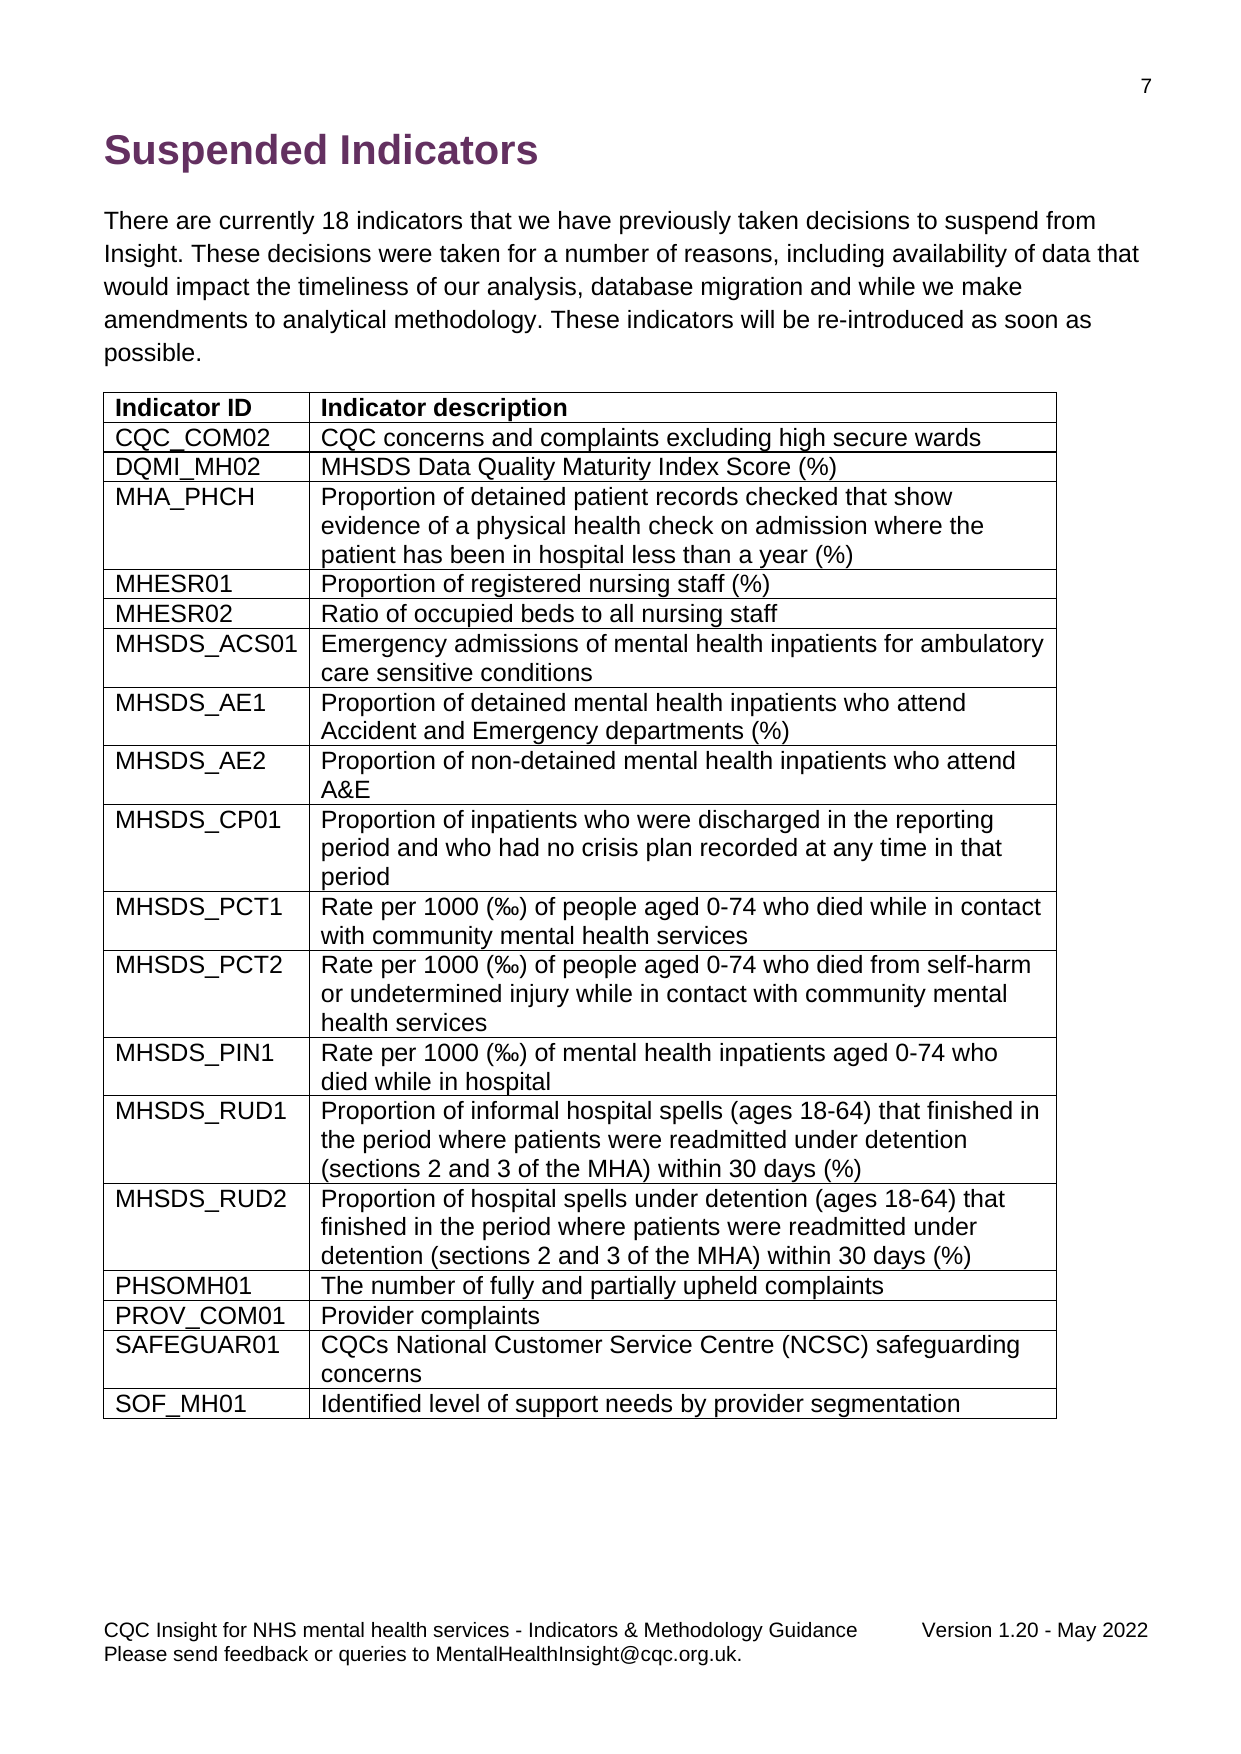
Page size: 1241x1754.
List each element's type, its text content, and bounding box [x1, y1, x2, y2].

table_cell MHSDS_AE1 [104, 688, 309, 745]
table_cell CQC_COM02 [104, 423, 309, 451]
table_cell Proportion of hospital spells under detention (ages 18-64) that finished in the period where patients were readmitted under detention (sections 2 and 3 of the MHA) within 30 days (%) [310, 1184, 1056, 1270]
table_cell Proportion of detained mental health inpatients who attend Accident and Emergency departments (%) [310, 688, 1056, 745]
text There are currently 18 indicators that we have previously taken decisions to suspend from Insight. These decisions were taken for a number of reasons, including availability of data that would impact the timeliness of our analysis, database migration and while we make amendments to analytical methodology. These indicators will be re-introduced as soon as possible. [103, 206, 1152, 367]
table_cell MHSDS_AE2 [104, 746, 309, 804]
table_cell DQMI_MH02 [104, 453, 309, 481]
table_cell MHESR02 [104, 599, 309, 628]
subtitle Suspended Indicators [103, 126, 1152, 174]
table_cell PHSOMH01 [104, 1271, 309, 1300]
table_cell MHSDS_PCT2 [104, 951, 309, 1037]
table_cell CQC concerns and complaints excluding high secure wards [310, 423, 1056, 451]
table_cell MHESR01 [104, 570, 309, 598]
table_cell Proportion of informal hospital spells (ages 18-64) that finished in the period where patients were readmitted under detention (sections 2 and 3 of the MHA) within 30 days (%) [310, 1096, 1056, 1183]
table_cell Provider complaints [310, 1301, 1056, 1329]
table_cell Emergency admissions of mental health inpatients for ambulatory care sensitive conditions [310, 629, 1056, 687]
table_cell Identified level of support needs by provider segmentation [310, 1389, 1056, 1418]
table_cell CQCs National Customer Service Centre (NCSC) safeguarding concerns [310, 1331, 1056, 1388]
table_cell MHSDS_RUD1 [104, 1096, 309, 1183]
table_cell MHA_PHCH [104, 482, 309, 568]
table_cell The number of fully and partially upheld complaints [310, 1271, 1056, 1300]
table_cell Rate per 1000 (‰) of mental health inpatients aged 0-74 who died while in hospital [310, 1038, 1056, 1095]
table_cell MHSDS_ACS01 [104, 629, 309, 687]
table_cell Proportion of non-detained mental health inpatients who attend A&E [310, 746, 1056, 804]
table_cell MHSDS_RUD2 [104, 1184, 309, 1270]
table_cell Ratio of occupied beds to all nursing staff [310, 599, 1056, 628]
table_header Indicator description [310, 393, 1056, 422]
table_cell MHSDS_PCT1 [104, 892, 309, 949]
table_cell MHSDS_CP01 [104, 805, 309, 891]
table_cell Rate per 1000 (‰) of people aged 0-74 who died from self-harm or undetermined injury while in contact with community mental health services [310, 951, 1056, 1037]
table_cell SOF_MH01 [104, 1389, 309, 1418]
table_cell MHSDS Data Quality Maturity Index Score (%) [310, 453, 1056, 481]
table_cell SAFEGUAR01 [104, 1331, 309, 1388]
table_cell Rate per 1000 (‰) of people aged 0-74 who died while in contact with community mental health services [310, 892, 1056, 949]
table_cell MHSDS_PIN1 [104, 1038, 309, 1095]
table_cell PROV_COM01 [104, 1301, 309, 1329]
table_header Indicator ID [104, 393, 309, 422]
table_cell Proportion of detained patient records checked that show evidence of a physical health check on admission where the patient has been in hospital less than a year (%) [310, 482, 1056, 568]
table_cell Proportion of registered nursing staff (%) [310, 570, 1056, 598]
table_cell Proportion of inpatients who were discharged in the reporting period and who had no crisis plan recorded at any time in that period [310, 805, 1056, 891]
